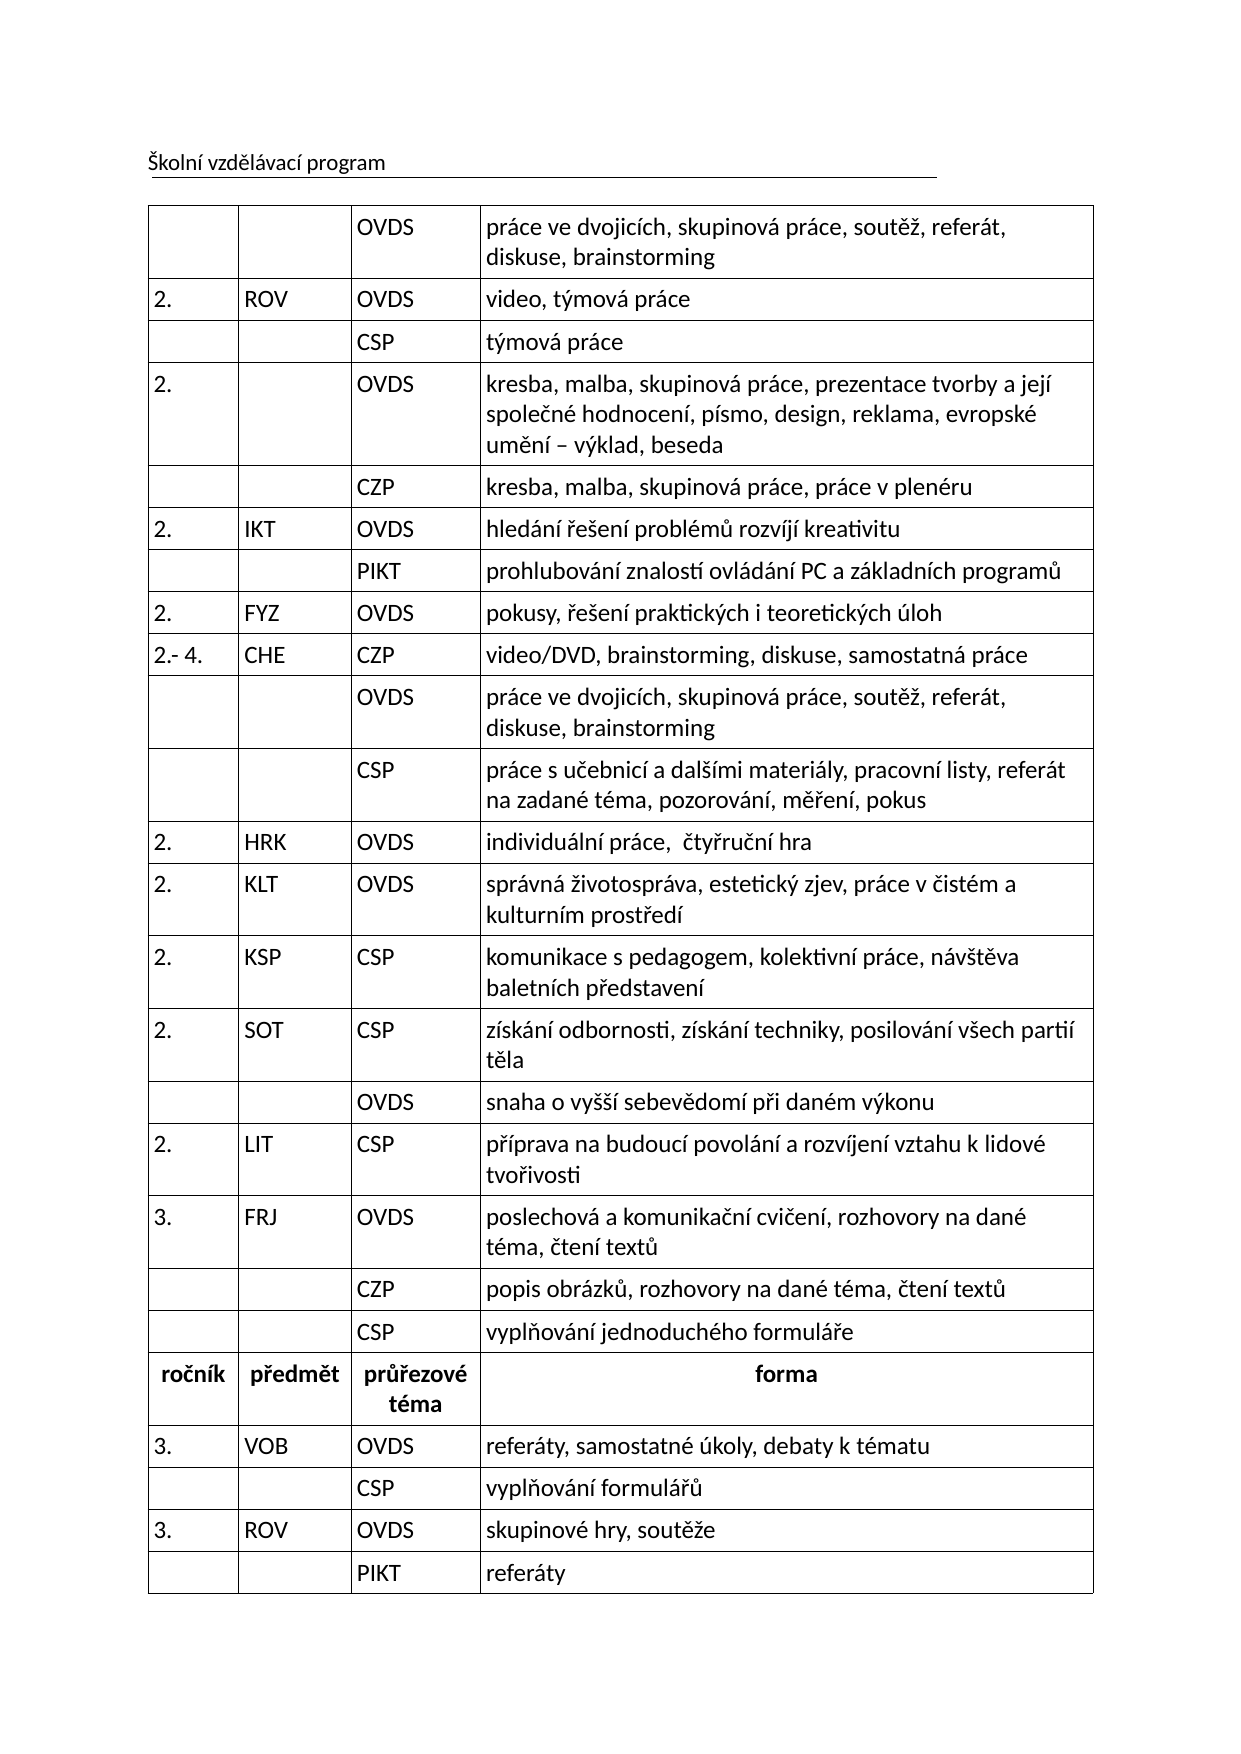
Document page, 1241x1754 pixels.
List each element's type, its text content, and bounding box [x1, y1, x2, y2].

table_cell získání odbornosti, získání techniky, posilování všech partií těla [481, 1009, 1093, 1081]
table_cell IKT [239, 508, 351, 549]
table_cell [149, 1269, 238, 1310]
table_cell [149, 550, 238, 591]
table_cell 3. [149, 1510, 238, 1551]
table_cell OVDS [352, 1510, 480, 1551]
table_cell 2. [149, 279, 238, 320]
table_cell 2. [149, 592, 238, 633]
table_cell [239, 1311, 351, 1352]
table_cell OVDS [352, 279, 480, 320]
table_cell KLT [239, 864, 351, 935]
table_cell CZP [352, 634, 480, 675]
table_cell FYZ [239, 592, 351, 633]
table_cell [239, 1082, 351, 1123]
table_cell OVDS [352, 206, 480, 278]
table_cell [239, 1468, 351, 1509]
table_cell [149, 1468, 238, 1509]
table_cell ročník [149, 1353, 238, 1424]
table_cell CZP [352, 1269, 480, 1310]
table_cell hledání řešení problémů rozvíjí kreativitu [481, 508, 1093, 549]
table_cell individuální práce, čtyřruční hra [481, 822, 1093, 863]
table_cell [239, 1552, 351, 1593]
table_cell OVDS [352, 363, 480, 465]
table_cell [239, 206, 351, 278]
table_cell [239, 1269, 351, 1310]
table_cell pokusy, řešení praktických i teoretických úloh [481, 592, 1093, 633]
table_cell CZP [352, 466, 480, 507]
table_cell komunikace s pedagogem, kolektivní práce, návštěva baletních představení [481, 936, 1093, 1008]
table_cell OVDS [352, 822, 480, 863]
table_cell 2.- 4. [149, 634, 238, 675]
table_cell VOB [239, 1426, 351, 1467]
table_cell CSP [352, 1009, 480, 1081]
table_cell práce ve dvojicích, skupinová práce, soutěž, referát, diskuse, brainstorming [481, 206, 1093, 278]
table_cell referáty, samostatné úkoly, debaty k tématu [481, 1426, 1093, 1467]
table_cell práce ve dvojicích, skupinová práce, soutěž, referát, diskuse, brainstorming [481, 676, 1093, 748]
table_cell KSP [239, 936, 351, 1008]
table_cell video/DVD, brainstorming, diskuse, samostatná práce [481, 634, 1093, 675]
table_cell 3. [149, 1426, 238, 1467]
table_cell popis obrázků, rozhovory na dané téma, čtení textů [481, 1269, 1093, 1310]
table_cell vyplňování formulářů [481, 1468, 1093, 1509]
table_cell ROV [239, 279, 351, 320]
table_cell kresba, malba, skupinová práce, prezentace tvorby a její společné hodnocení, písmo, design, reklama, evropské umění – výklad, beseda [481, 363, 1093, 465]
table_cell 2. [149, 1009, 238, 1081]
table_cell prohlubování znalostí ovládání PC a základních programů [481, 550, 1093, 591]
table_cell HRK [239, 822, 351, 863]
table_cell [239, 363, 351, 465]
table_cell [149, 206, 238, 278]
table_cell CSP [352, 1124, 480, 1195]
table_cell OVDS [352, 1196, 480, 1268]
table_cell [149, 1311, 238, 1352]
table_cell 3. [149, 1196, 238, 1268]
table_cell [239, 676, 351, 748]
table_cell CSP [352, 1468, 480, 1509]
table_cell [149, 1082, 238, 1123]
table_cell 2. [149, 363, 238, 465]
table_cell snaha o vyšší sebevědomí při daném výkonu [481, 1082, 1093, 1123]
table_cell předmět [239, 1353, 351, 1424]
table_cell [239, 466, 351, 507]
table_cell LIT [239, 1124, 351, 1195]
table_cell referáty [481, 1552, 1093, 1593]
table_cell CSP [352, 749, 480, 821]
table_cell PIKT [352, 1552, 480, 1593]
table_cell správná životospráva, estetický zjev, práce v čistém a kulturním prostředí [481, 864, 1093, 935]
table_cell CSP [352, 936, 480, 1008]
table_cell příprava na budoucí povolání a rozvíjení vztahu k lidové tvořivosti [481, 1124, 1093, 1195]
table_cell 2. [149, 1124, 238, 1195]
table_cell OVDS [352, 864, 480, 935]
table_cell CSP [352, 321, 480, 362]
table_cell poslechová a komunikační cvičení, rozhovory na dané téma, čtení textů [481, 1196, 1093, 1268]
table_cell [149, 321, 238, 362]
table_cell průřezové téma [352, 1353, 480, 1424]
table_cell [149, 466, 238, 507]
table_cell [239, 550, 351, 591]
table_cell OVDS [352, 1426, 480, 1467]
table_cell OVDS [352, 676, 480, 748]
table_cell [149, 749, 238, 821]
table_cell 2. [149, 822, 238, 863]
table_cell forma [481, 1353, 1093, 1424]
table_cell OVDS [352, 592, 480, 633]
table_cell práce s učebnicí a dalšími materiály, pracovní listy, referát na zadané téma, pozorování, měření, pokus [481, 749, 1093, 821]
table_cell ROV [239, 1510, 351, 1551]
table_cell CHE [239, 634, 351, 675]
table_cell vyplňování jednoduchého formuláře [481, 1311, 1093, 1352]
table_cell FRJ [239, 1196, 351, 1268]
table_cell 2. [149, 936, 238, 1008]
table_cell kresba, malba, skupinová práce, práce v plenéru [481, 466, 1093, 507]
table_cell skupinové hry, soutěže [481, 1510, 1093, 1551]
table_cell OVDS [352, 1082, 480, 1123]
table_cell OVDS [352, 508, 480, 549]
table_cell video, týmová práce [481, 279, 1093, 320]
table_cell 2. [149, 864, 238, 935]
table_cell 2. [149, 508, 238, 549]
table_cell [149, 1552, 238, 1593]
table_cell [149, 676, 238, 748]
table_cell [239, 749, 351, 821]
table_cell týmová práce [481, 321, 1093, 362]
table_cell CSP [352, 1311, 480, 1352]
table_cell [239, 321, 351, 362]
table_cell PIKT [352, 550, 480, 591]
table_cell SOT [239, 1009, 351, 1081]
